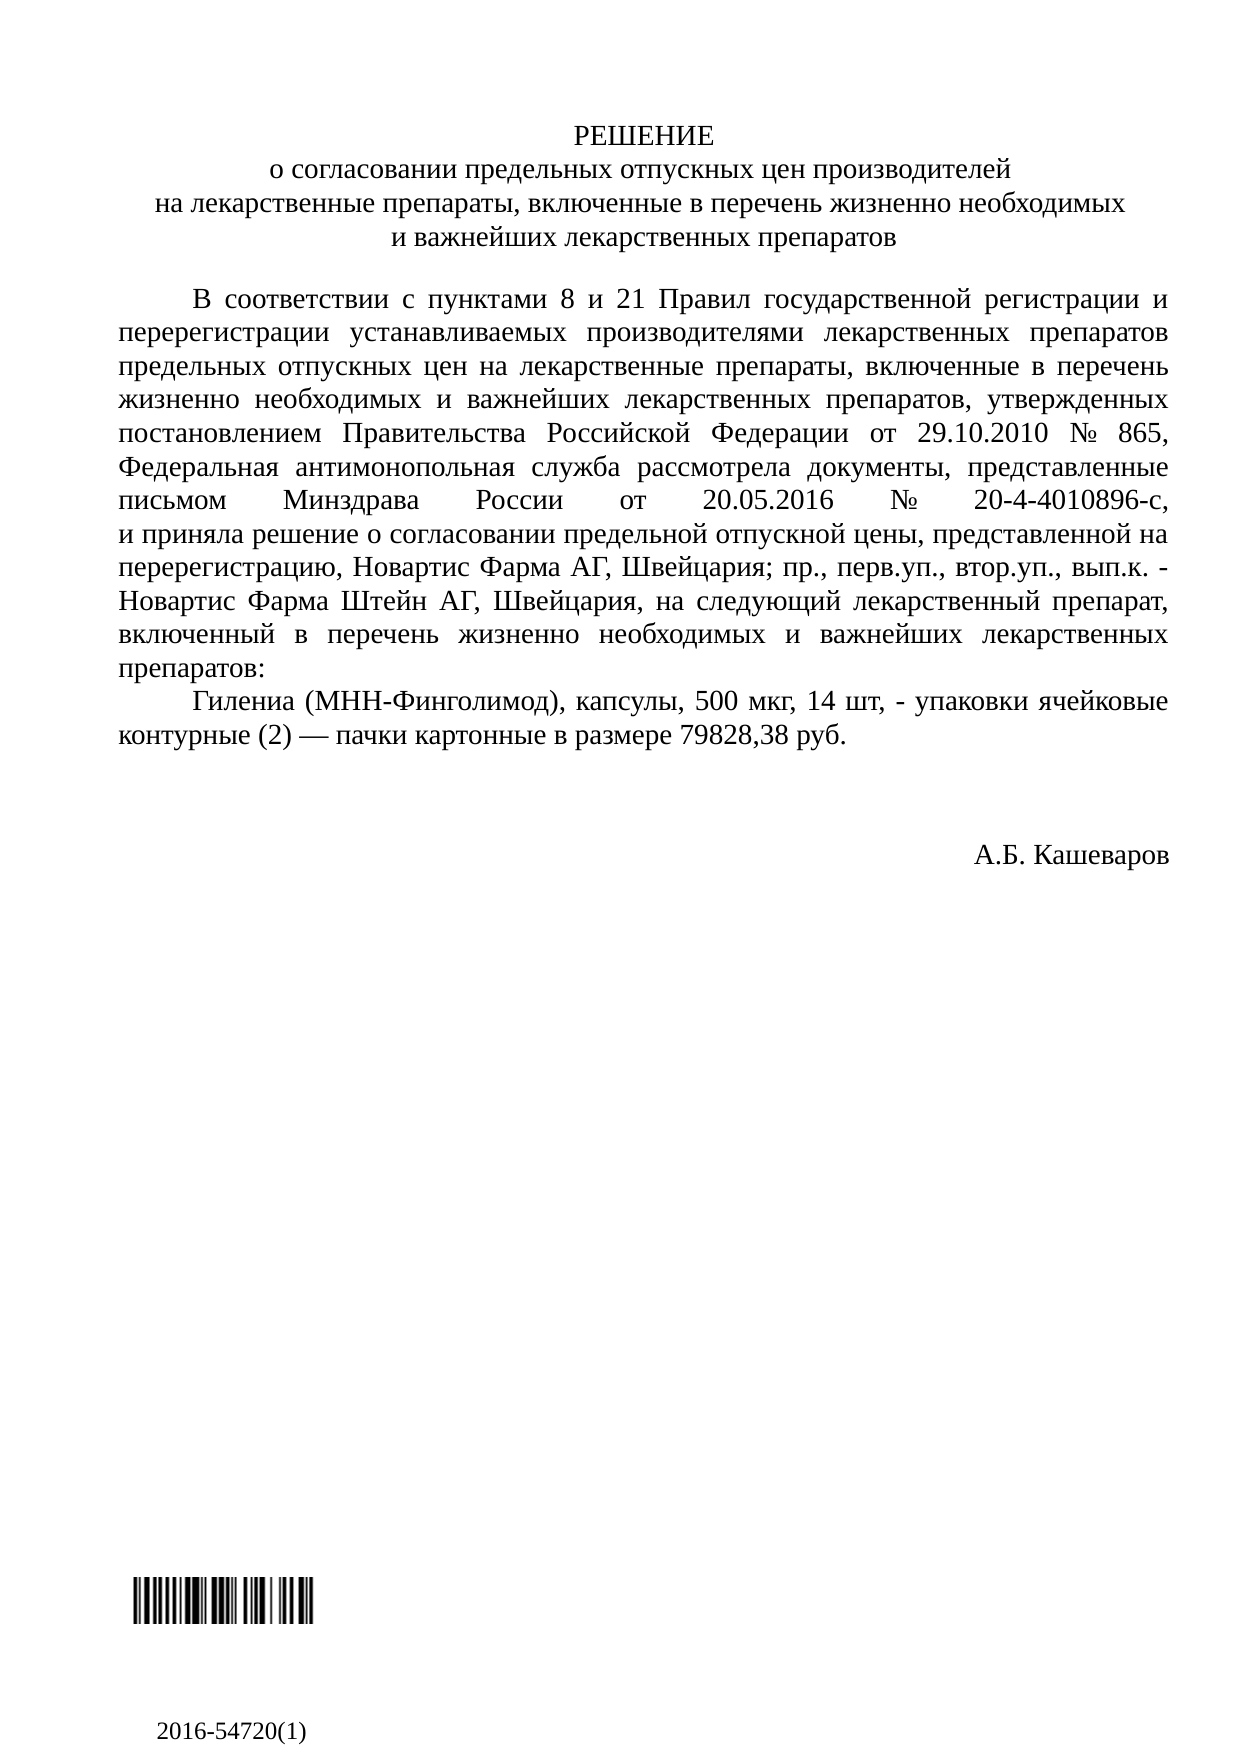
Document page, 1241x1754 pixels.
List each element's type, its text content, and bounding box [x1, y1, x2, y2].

text на лекарственные препараты, включенные в перечень жизненно необходимых [118, 185, 1170, 219]
text А.Б. Кашеваров [927, 837, 1170, 870]
text и важнейших лекарственных препаратов [118, 219, 1170, 252]
text о согласовании предельных отпускных цен производителей [118, 152, 1170, 185]
text В соответствии с пунктами 8 и 21 Правил государственной регистрации и перерегистрации устанавливаемых производителями лекарственных препаратов предельных отпускных цен на лекарственные препараты, включенные в перечень жизненно необходимых и важнейших лекарственных препаратов, утвержденных постановлением Правительства Российской Федерации от 29.10.2010 № 865, Федеральная антимонопольная служба рассмотрела документы, представленные письмом Минздрава России от 20.05.2016 № 20-4-4010896-с, и приняла решение о согласовании предельной отпускной цены, представленной на перерегистрацию, Новартис Фарма АГ, Швейцария; пр., перв.уп., втор.уп., вып.к. - Новартис Фарма Штейн АГ, Швейцария, на следующий лекарственный препарат, включенный в перечень жизненно необходимых и важнейших лекарственных препаратов: [118, 281, 1170, 683]
text РЕШЕНИЕ [118, 118, 1170, 152]
picture [118, 1577, 331, 1624]
text Гилениа (МНН-Финголимод), капсулы, 500 мкг, 14 шт, - упаковки ячейковые контурные (2) — пачки картонные в размере 79828,38 руб. [118, 683, 1170, 751]
